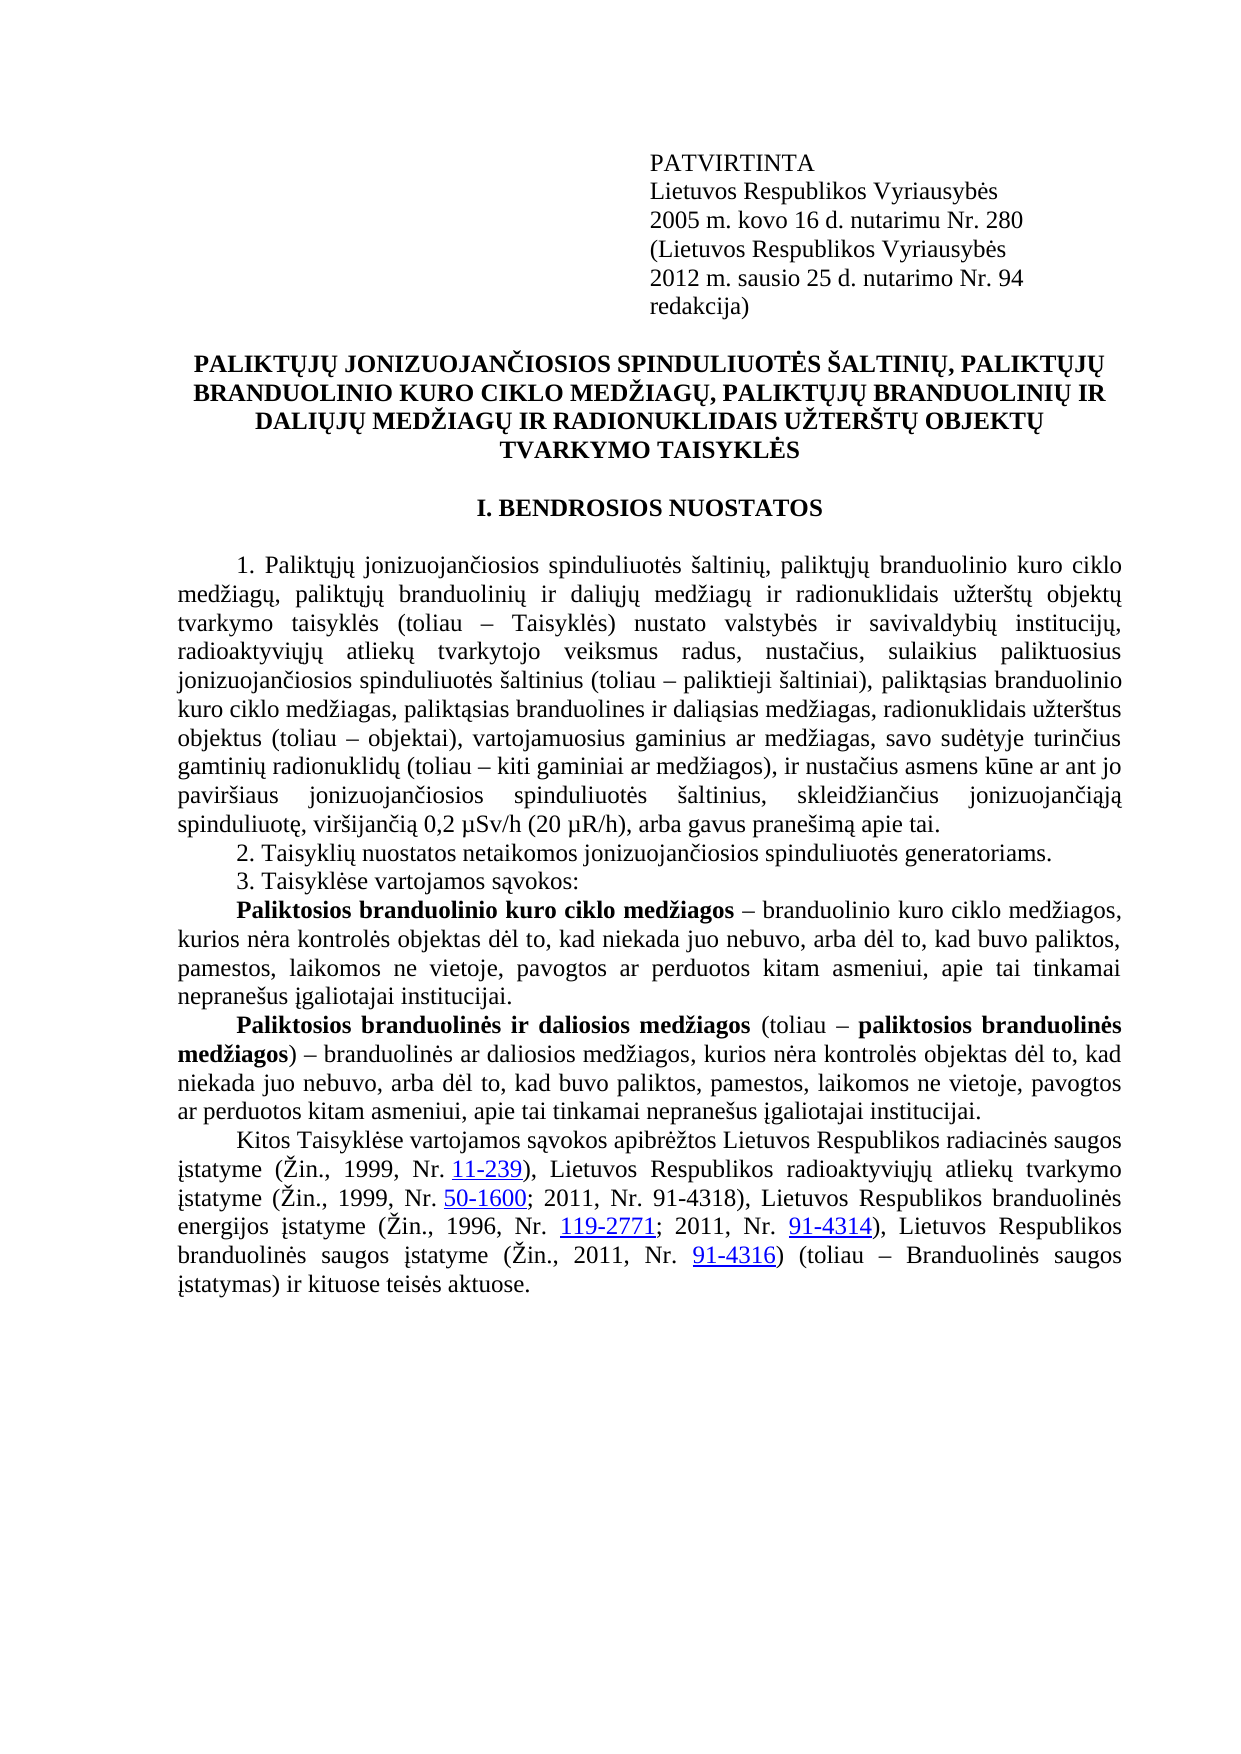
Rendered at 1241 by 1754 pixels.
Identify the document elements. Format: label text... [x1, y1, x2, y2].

text PALIKTŲJŲ JONIZUOJANČIOSIOS SPINDULIUOTĖS ŠALTINIŲ, PALIKTŲJŲ BRANDUOLINIO KURO CIKLO MEDŽIAGŲ, PALIKTŲJŲ BRANDUOLINIŲ IR DALIŲJŲ MEDŽIAGŲ IR RADIONUKLIDAIS UŽTERŠTŲ OBJEKTŲ TVARKYMO TAISYKLĖS [177, 349, 1122, 464]
text Kitos Taisyklėse vartojamos sąvokos apibrėžtos Lietuvos Respublikos radiacinės saugos įstatyme (Žin., 1999, Nr. 11-239), Lietuvos Respublikos radioaktyviųjų atliekų tvarkymo įstatyme (Žin., 1999, Nr. 50-1600; 2011, Nr. 91-4318), Lietuvos Respublikos branduolinės energijos įstatyme (Žin., 1996, Nr. 119-2771; 2011, Nr. 91-4314), Lietuvos Respublikos branduolinės saugos įstatyme (Žin., 2011, Nr. 91-4316) (toliau – Branduolinės saugos įstatymas) ir kituose teisės aktuose. [177, 1125, 1122, 1298]
text 1. Paliktųjų jonizuojančiosios spinduliuotės šaltinių, paliktųjų branduolinio kuro ciklo medžiagų, paliktųjų branduolinių ir daliųjų medžiagų ir radionuklidais užterštų objektų tvarkymo taisyklės (toliau – Taisyklės) nustato valstybės ir savivaldybių institucijų, radioaktyviųjų atliekų tvarkytojo veiksmus radus, nustačius, sulaikius paliktuosius jonizuojančiosios spinduliuotės šaltinius (toliau – paliktieji šaltiniai), paliktąsias branduolinio kuro ciklo medžiagas, paliktąsias branduolines ir daliąsias medžiagas, radionuklidais užterštus objektus (toliau – objektai), vartojamuosius gaminius ar medžiagas, savo sudėtyje turinčius gamtinių radionuklidų (toliau – kiti gaminiai ar medžiagos), ir nustačius asmens kūne ar ant jo paviršiaus jonizuojančiosios spinduliuotės šaltinius, skleidžiančius jonizuojančiąją spinduliuotę, viršijančią 0,2 µSv/h (20 µR/h), arba gavus pranešimą apie tai. [177, 550, 1122, 838]
text Paliktosios branduolinės ir daliosios medžiagos (toliau – paliktosios branduolinės medžiagos) – branduolinės ar daliosios medžiagos, kurios nėra kontrolės objektas dėl to, kad niekada juo nebuvo, arba dėl to, kad buvo paliktos, pamestos, laikomos ne vietoje, pavogtos ar perduotos kitam asmeniui, apie tai tinkamai nepranešus įgaliotajai institucijai. [177, 1010, 1122, 1125]
text 2. Taisyklių nuostatos netaikomos jonizuojančiosios spinduliuotės generatoriams. [177, 838, 1122, 866]
text Lietuvos Respublikos Vyriausybės [649, 176, 1122, 205]
text (Lietuvos Respublikos Vyriausybės [649, 234, 1122, 263]
text Paliktosios branduolinio kuro ciklo medžiagos – branduolinio kuro ciklo medžiagos, kurios nėra kontrolės objektas dėl to, kad niekada juo nebuvo, arba dėl to, kad buvo paliktos, pamestos, laikomos ne vietoje, pavogtos ar perduotos kitam asmeniui, apie tai tinkamai nepranešus įgaliotajai institucijai. [177, 895, 1122, 1010]
text 3. Taisyklėse vartojamos sąvokos: [177, 866, 1122, 895]
text 2005 m. kovo 16 d. nutarimu Nr. 280 [649, 205, 1122, 234]
text PATVIRTINTA [649, 148, 1122, 176]
text I. BENDROSIOS NUOSTATOS [177, 493, 1122, 521]
text 2012 m. sausio 25 d. nutarimo Nr. 94 redakcija) [649, 263, 1122, 320]
